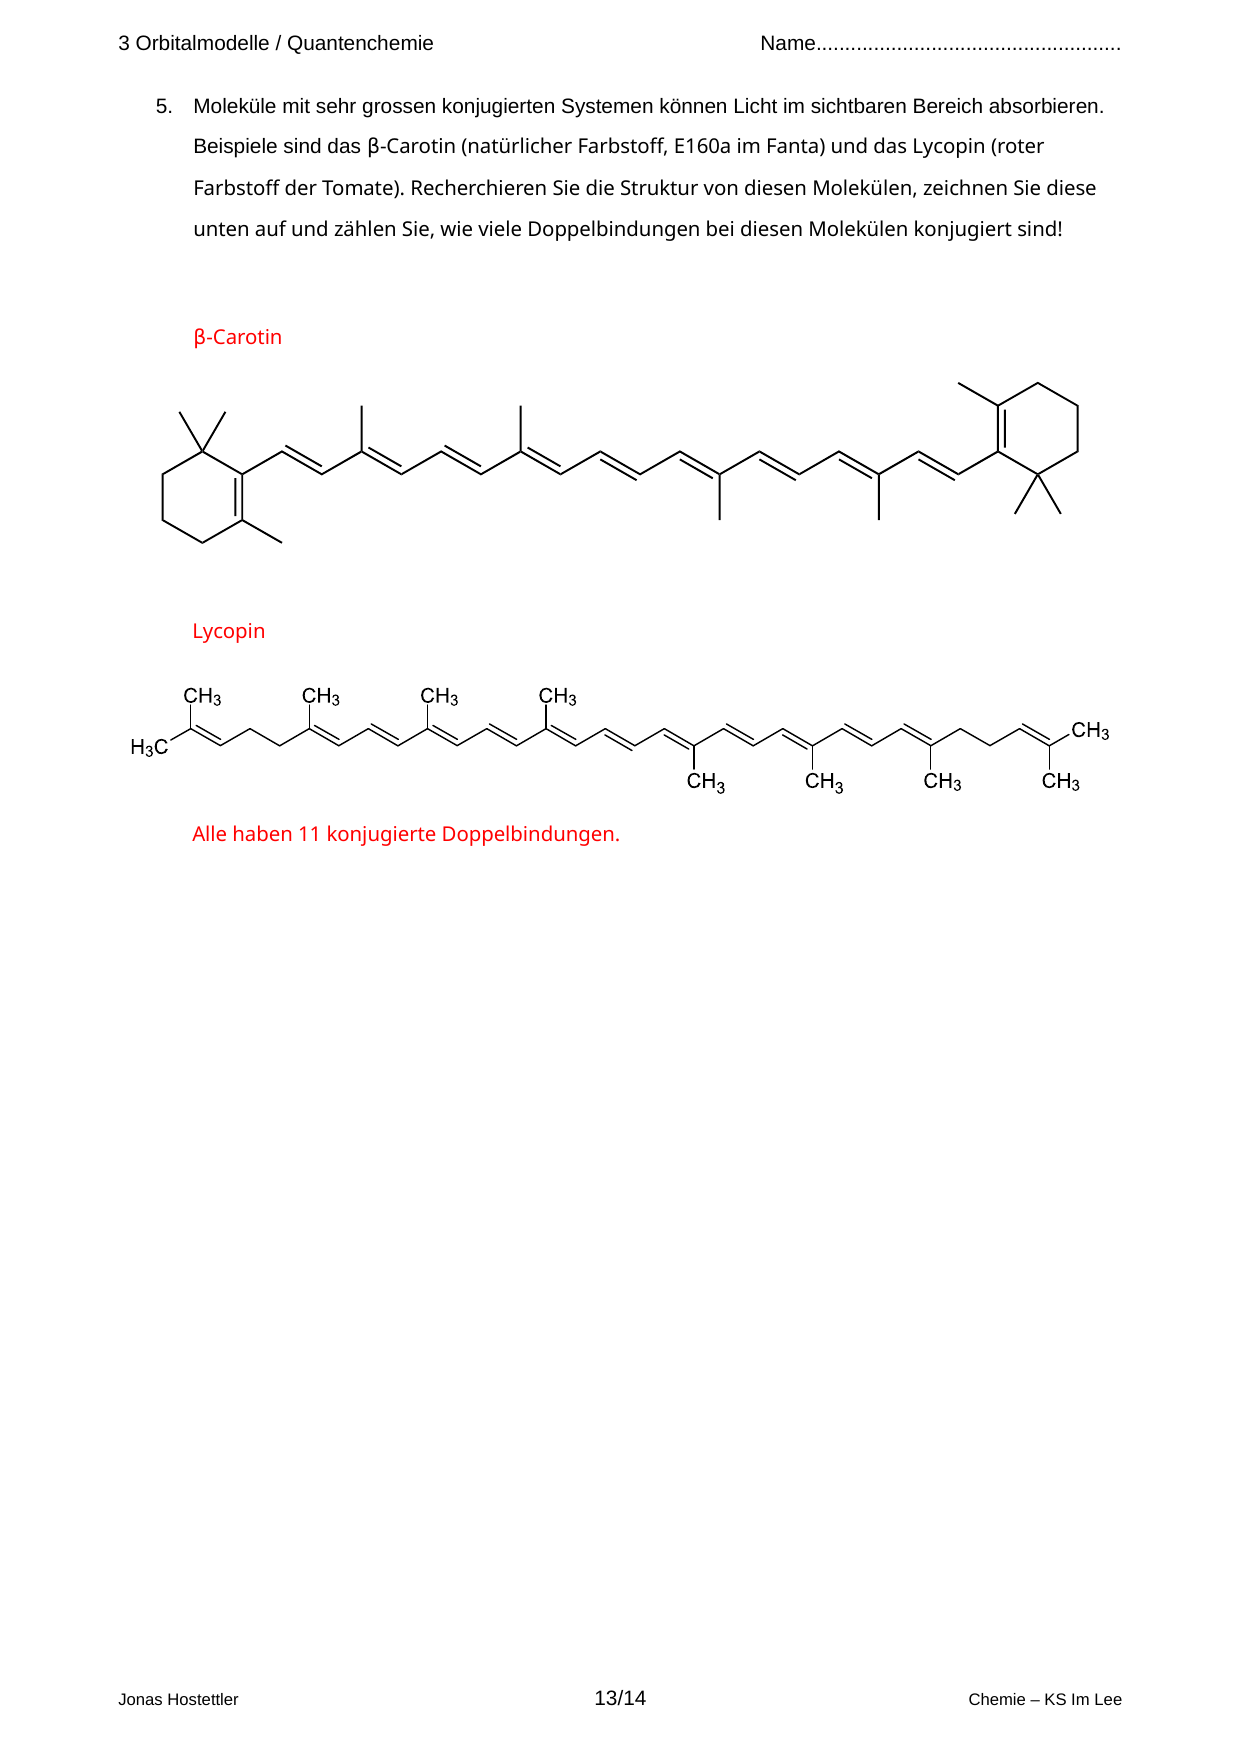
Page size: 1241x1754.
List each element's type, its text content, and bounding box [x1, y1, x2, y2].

list Moleküle mit sehr grossen konjugierten Systemen können Licht im sichtbaren Bereich absorbieren. Beispiele sind das β-Carotin (natürlicher Farbstoff, E160a im Fanta) und das Lycopin (roter Farbstoff der Tomate). Recherchieren Sie die Struktur von diesen Molekülen, zeichnen Sie diese unten auf und zählen Sie, wie viele Doppelbindungen bei diesen Molekülen konjugiert sind! [156, 94, 1122, 242]
text Alle haben 11 konjugierte Doppelbindungen. [118, 671, 1122, 847]
list β-Carotin [156, 323, 1122, 351]
text Lycopin [118, 617, 1122, 644]
